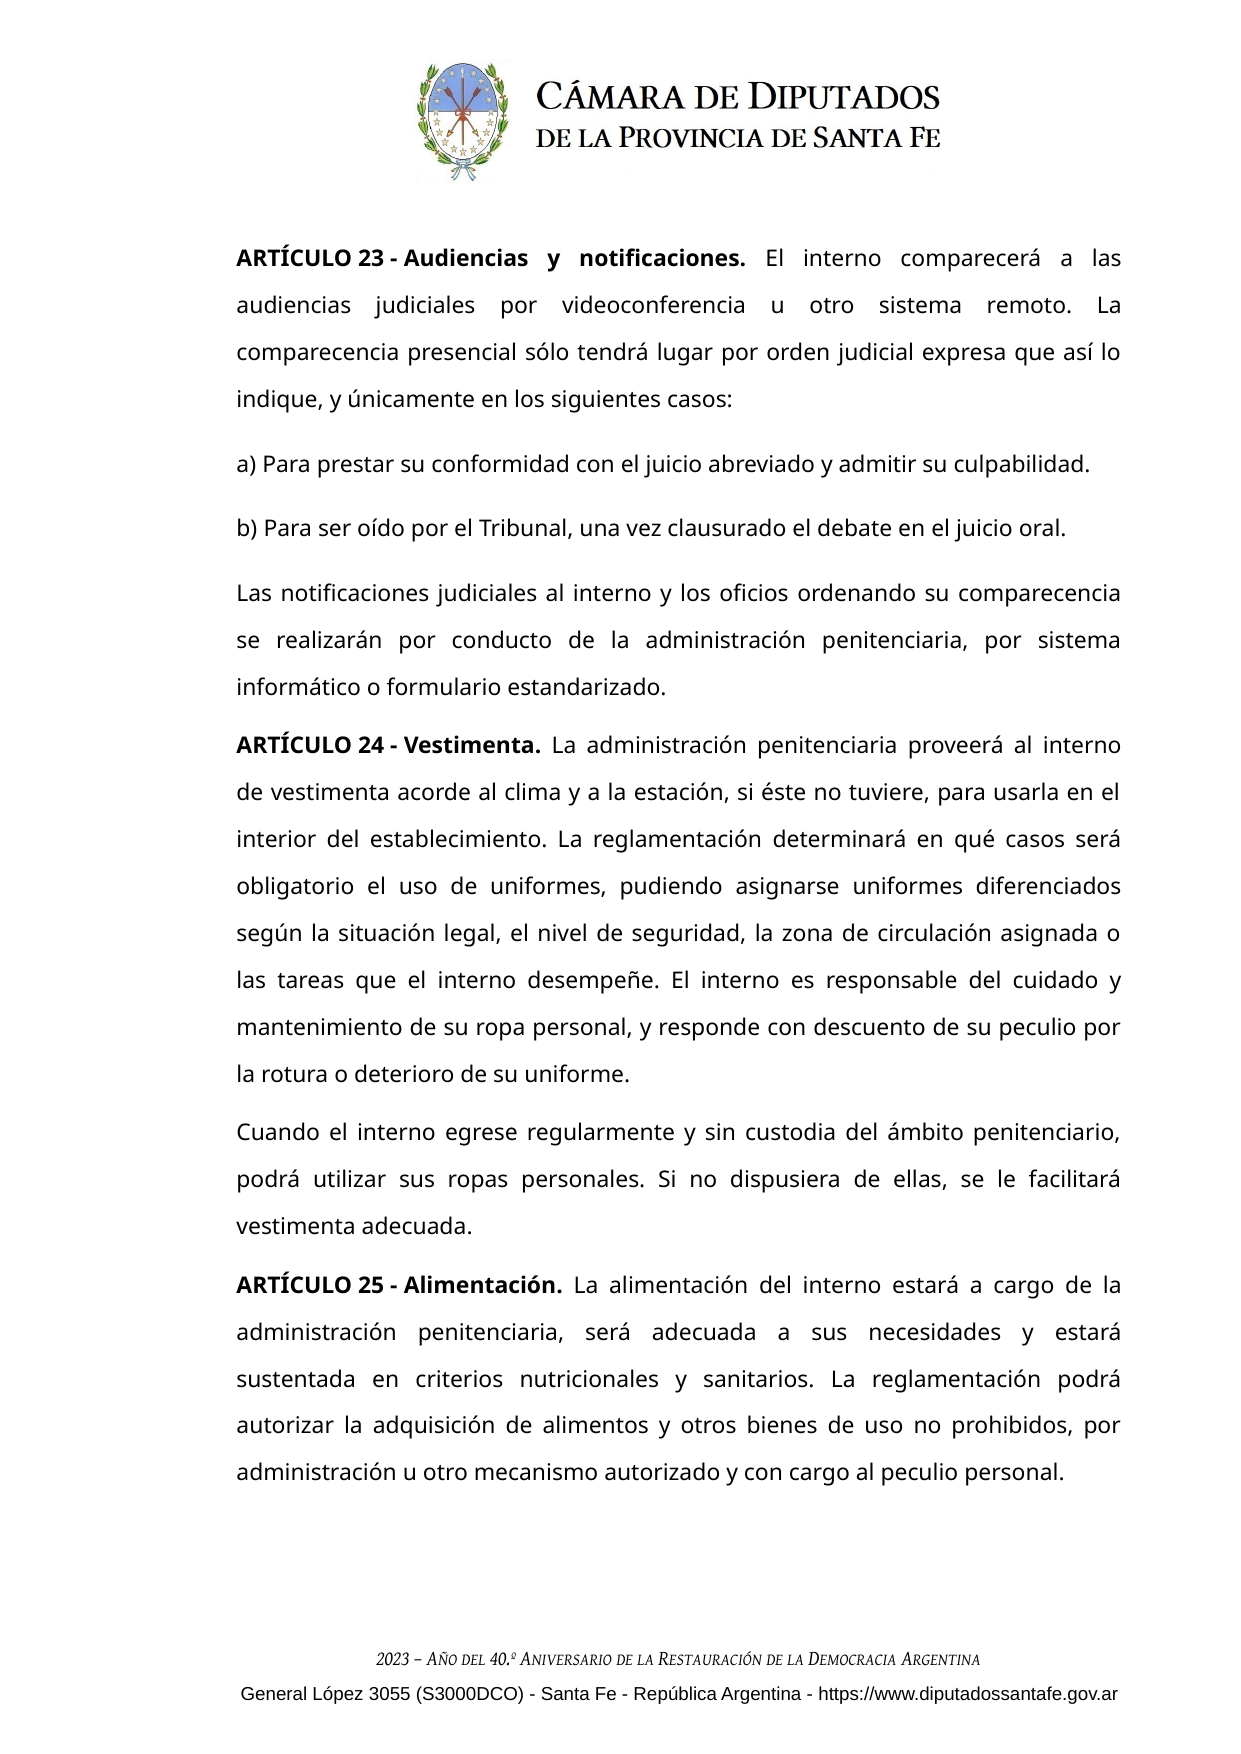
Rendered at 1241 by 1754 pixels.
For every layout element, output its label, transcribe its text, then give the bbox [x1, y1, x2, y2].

list Audiencias y notificaciones. El interno comparecerá a las audiencias judiciales por videoconferencia u otro sistema remoto. La comparecencia presencial sólo tendrá lugar por orden judicial expresa que así lo indique, y únicamente en los siguientes casos: [236, 242, 1122, 414]
subtitle Las notificaciones judiciales al interno y los oficios ordenando su comparecencia se realizarán por conducto de la administración penitenciaria, por sistema informático o formulario estandarizado. [236, 577, 1122, 702]
list Cuando el interno egrese regularmente y sin custodia del ámbito penitenciario, podrá utilizar sus ropas personales. Si no dispusiera de ellas, se le facilitará vestimenta adecuada. [236, 1116, 1122, 1241]
subtitle Para prestar su conformidad con el juicio abreviado y admitir su culpabilidad. [236, 447, 1122, 479]
picture [413, 59, 945, 183]
list Alimentación. La alimentación del interno estará a cargo de la administración penitenciaria, será adecuada a sus necesidades y estará sustentada en criterios nutricionales y sanitarios. La reglamentación podrá autorizar la adquisición de alimentos y otros bienes de uso no prohibidos, por administración u otro mecanismo autorizado y con cargo al peculio personal. [236, 1269, 1122, 1487]
subtitle Para ser oído por el Tribunal, una vez clausurado el debate en el juicio oral. [236, 512, 1122, 543]
list Vestimenta. La administración penitenciaria proveerá al interno de vestimenta acorde al clima y a la estación, si éste no tuviere, para usarla en el interior del establecimiento. La reglamentación determinará en qué casos será obligatorio el uso de uniformes, pudiendo asignarse uniformes diferenciados según la situación legal, el nivel de seguridad, la zona de circulación asignada o las tareas que el interno desempeñe. El interno es responsable del cuidado y mantenimiento de su ropa personal, y responde con descuento de su peculio por la rotura o deterioro de su uniforme. [236, 729, 1122, 1089]
